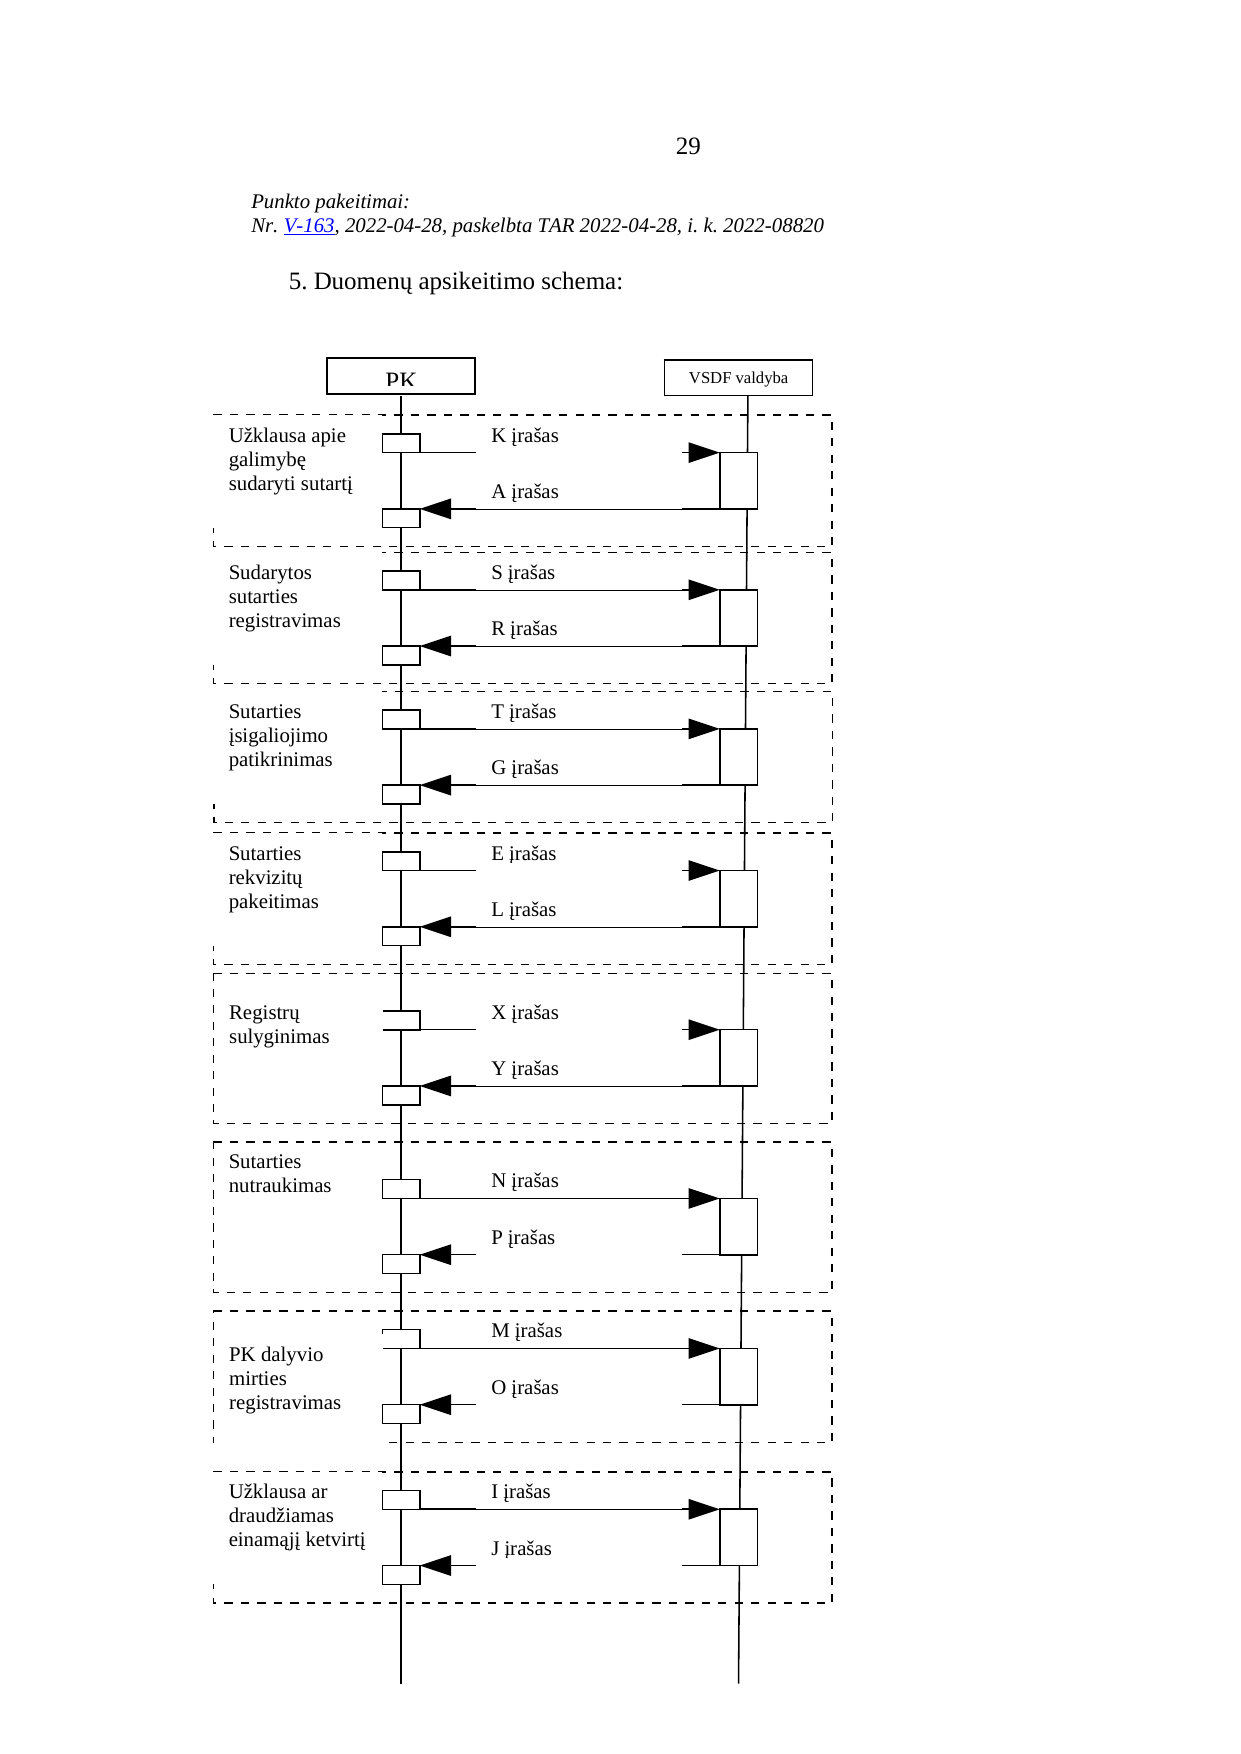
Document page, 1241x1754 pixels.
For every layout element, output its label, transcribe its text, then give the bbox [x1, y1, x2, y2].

text Sutarties įsigaliojimo patikrinimas [228, 699, 367, 771]
text A įrašas [491, 479, 667, 501]
text Sudarytos sutarties registravimas [228, 560, 367, 632]
text M įrašas [491, 1318, 667, 1341]
text Registrų sulyginimas [229, 1000, 368, 1048]
text VSDF valdyba [680, 368, 797, 387]
text Punkto pakeitimai: [251, 189, 1125, 213]
text Užklausa ar draudžiamas einamąjį ketvirtį [228, 1479, 367, 1551]
text O įrašas [491, 1375, 667, 1397]
text G įrašas [491, 755, 667, 778]
text I įrašas [491, 1479, 667, 1502]
text Užklausa apie galimybę sudaryti sutartį [228, 423, 367, 495]
text P įrašas [491, 1225, 667, 1247]
text R įrašas [491, 616, 667, 638]
text T įrašas [491, 699, 667, 721]
text Nr. V-163, 2022-04-28, paskelbta TAR 2022-04-28, i. k. 2022-08820 [251, 213, 1125, 237]
text PK dalyvio mirties registravimas [229, 1342, 368, 1414]
text 5. Duomenų apsikeitimo schema: [288, 266, 1125, 295]
text K įrašas [491, 423, 667, 445]
text L įrašas [491, 897, 667, 919]
text J įrašas [491, 1536, 667, 1558]
text Sutarties rekvizitų pakeitimas [228, 841, 367, 913]
text E įrašas [491, 841, 667, 863]
text PK bendrovė [343, 366, 459, 386]
text N įrašas [491, 1168, 667, 1191]
text X įrašas [491, 1000, 667, 1022]
text Sutarties nutraukimas [228, 1149, 367, 1197]
text Y įrašas [491, 1056, 667, 1078]
text S įrašas [491, 560, 667, 582]
